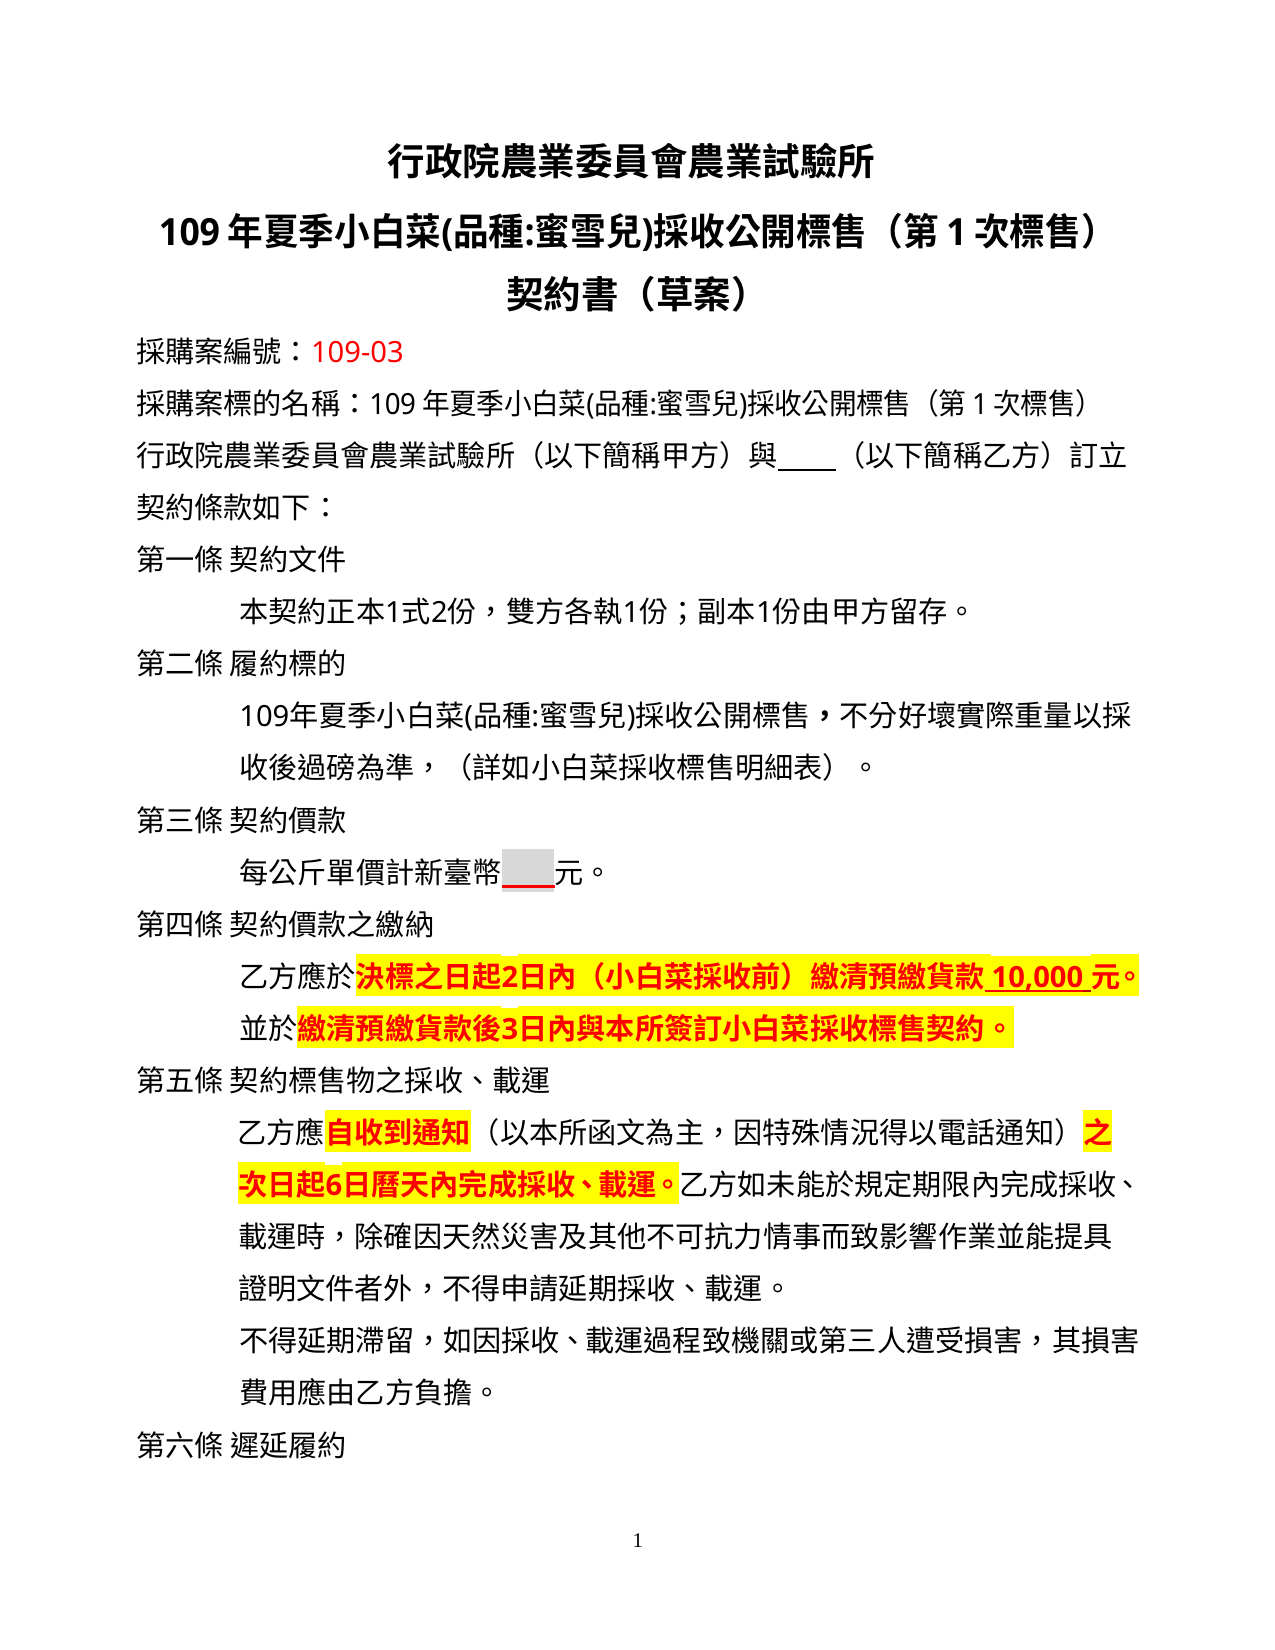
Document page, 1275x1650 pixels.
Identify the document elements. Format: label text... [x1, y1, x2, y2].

text 契約書（草案） [136, 258, 1139, 321]
text 109年夏季小白菜(品種:蜜雪兒)採收公開標售，不分好壞實際重量以採收後過磅為準，（詳如小白菜採收標售明細表）。 [239, 685, 1139, 789]
text 本契約正本1式2份，雙方各執1份；副本1份由甲方留存。 [239, 581, 1139, 633]
text 第六條 遲延履約 [136, 1414, 1139, 1466]
text 第四條 契約價款之繳納 [136, 893, 1139, 946]
text 行政院農業委員會農業試驗所 [123, 126, 1139, 188]
text 第一條 契約文件 [136, 529, 1139, 581]
text 第三條 契約價款 [136, 789, 1139, 841]
text 不得延期滯留，如因採收、載運過程致機關或第三人遭受損害，其損害費用應由乙方負擔。 [239, 1310, 1139, 1414]
text 109年夏季小白菜(品種:蜜雪兒)採收公開標售（第1次標售） [136, 196, 1139, 258]
text 第五條 契約標售物之採收、載運 [136, 1050, 1139, 1102]
text 採購案編號：109-03 [136, 321, 1139, 373]
text 行政院農業委員會農業試驗所（以下簡稱甲方）與 （以下簡稱乙方）訂立契約條款如下： [136, 425, 1139, 529]
text 乙方應於決標之日起2日內（小白菜採收前）繳清預繳貨款 10,000 元。並於繳清預繳貨款後3日內與本所簽訂小白菜採收標售契約。 [239, 946, 1139, 1050]
text 第二條 履約標的 [136, 633, 1139, 685]
text 每公斤單價計新臺幣 元。 [239, 841, 1139, 893]
text 乙方應自收到通知（以本所函文為主，因特殊情況得以電話通知）之次日起6日曆天內完成採收、載運。乙方如未能於規定期限內完成採收、載運時，除確因天然災害及其他不可抗力情事而致影響作業並能提具證明文件者外，不得申請延期採收、載運。 [237, 1102, 1139, 1310]
text 採購案標的名稱：109年夏季小白菜(品種:蜜雪兒)採收公開標售（第1次標售） [136, 373, 1139, 425]
